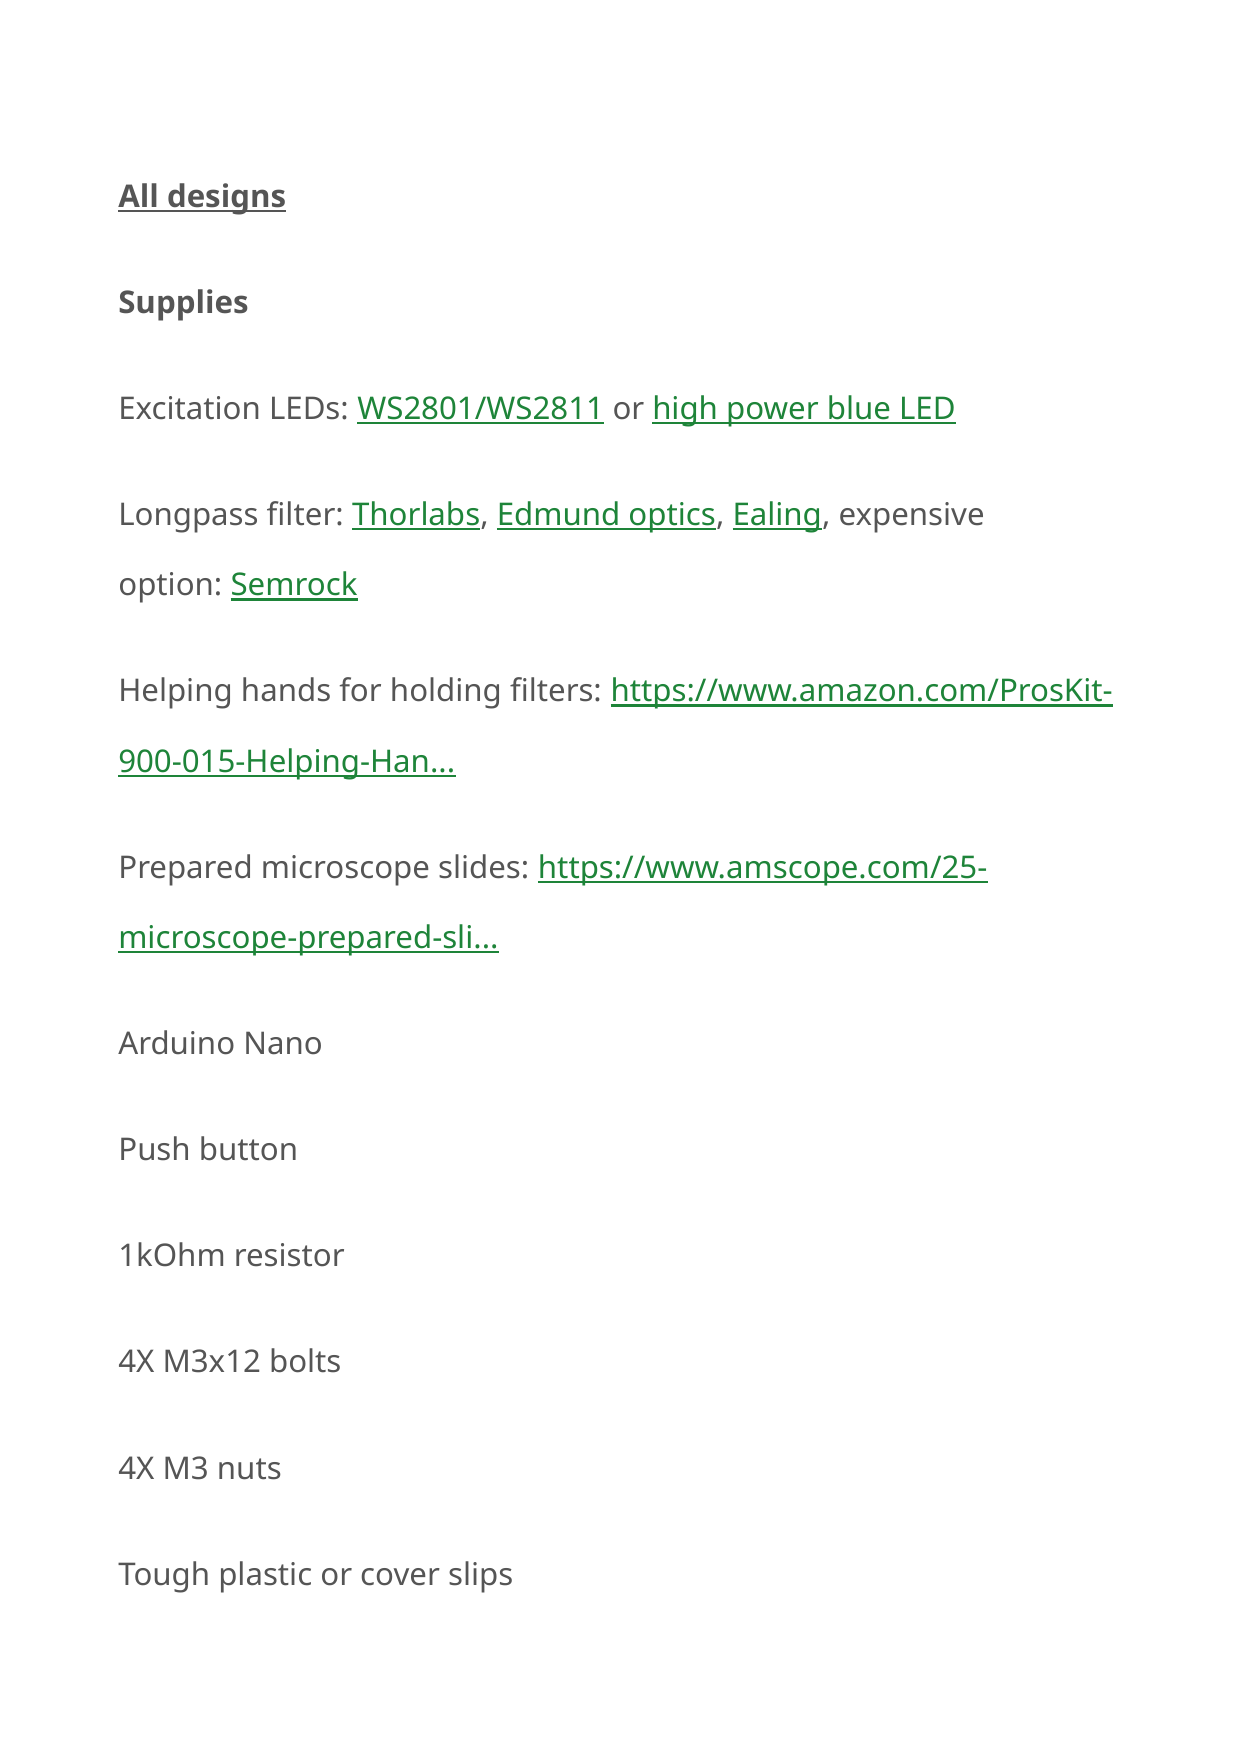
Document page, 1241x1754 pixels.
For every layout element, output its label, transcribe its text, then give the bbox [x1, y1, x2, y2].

text Supplies [118, 280, 1122, 322]
text Prepared microscope slides: https://www.amscope.com/25-microscope-prepared-sli... [118, 845, 1122, 957]
text All designs [118, 173, 1122, 216]
text Excitation LEDs: WS2801/WS2811 or high power blue LED [118, 386, 1122, 428]
text 4X M3 nuts [118, 1446, 1122, 1488]
text 4X M3x12 bolts [118, 1339, 1122, 1382]
text Push button [118, 1127, 1122, 1170]
text 1kOhm resistor [118, 1233, 1122, 1276]
text Longpass filter: Thorlabs, Edmund optics, Ealing, expensive option: Semrock [118, 492, 1122, 605]
text Arduino Nano [118, 1021, 1122, 1064]
text 5 More Images [118, 118, 1122, 154]
text Tough plastic or cover slips [118, 1552, 1122, 1594]
text Helping hands for holding filters: https://www.amazon.com/ProsKit-900-015-Helping-Han... [118, 668, 1122, 781]
